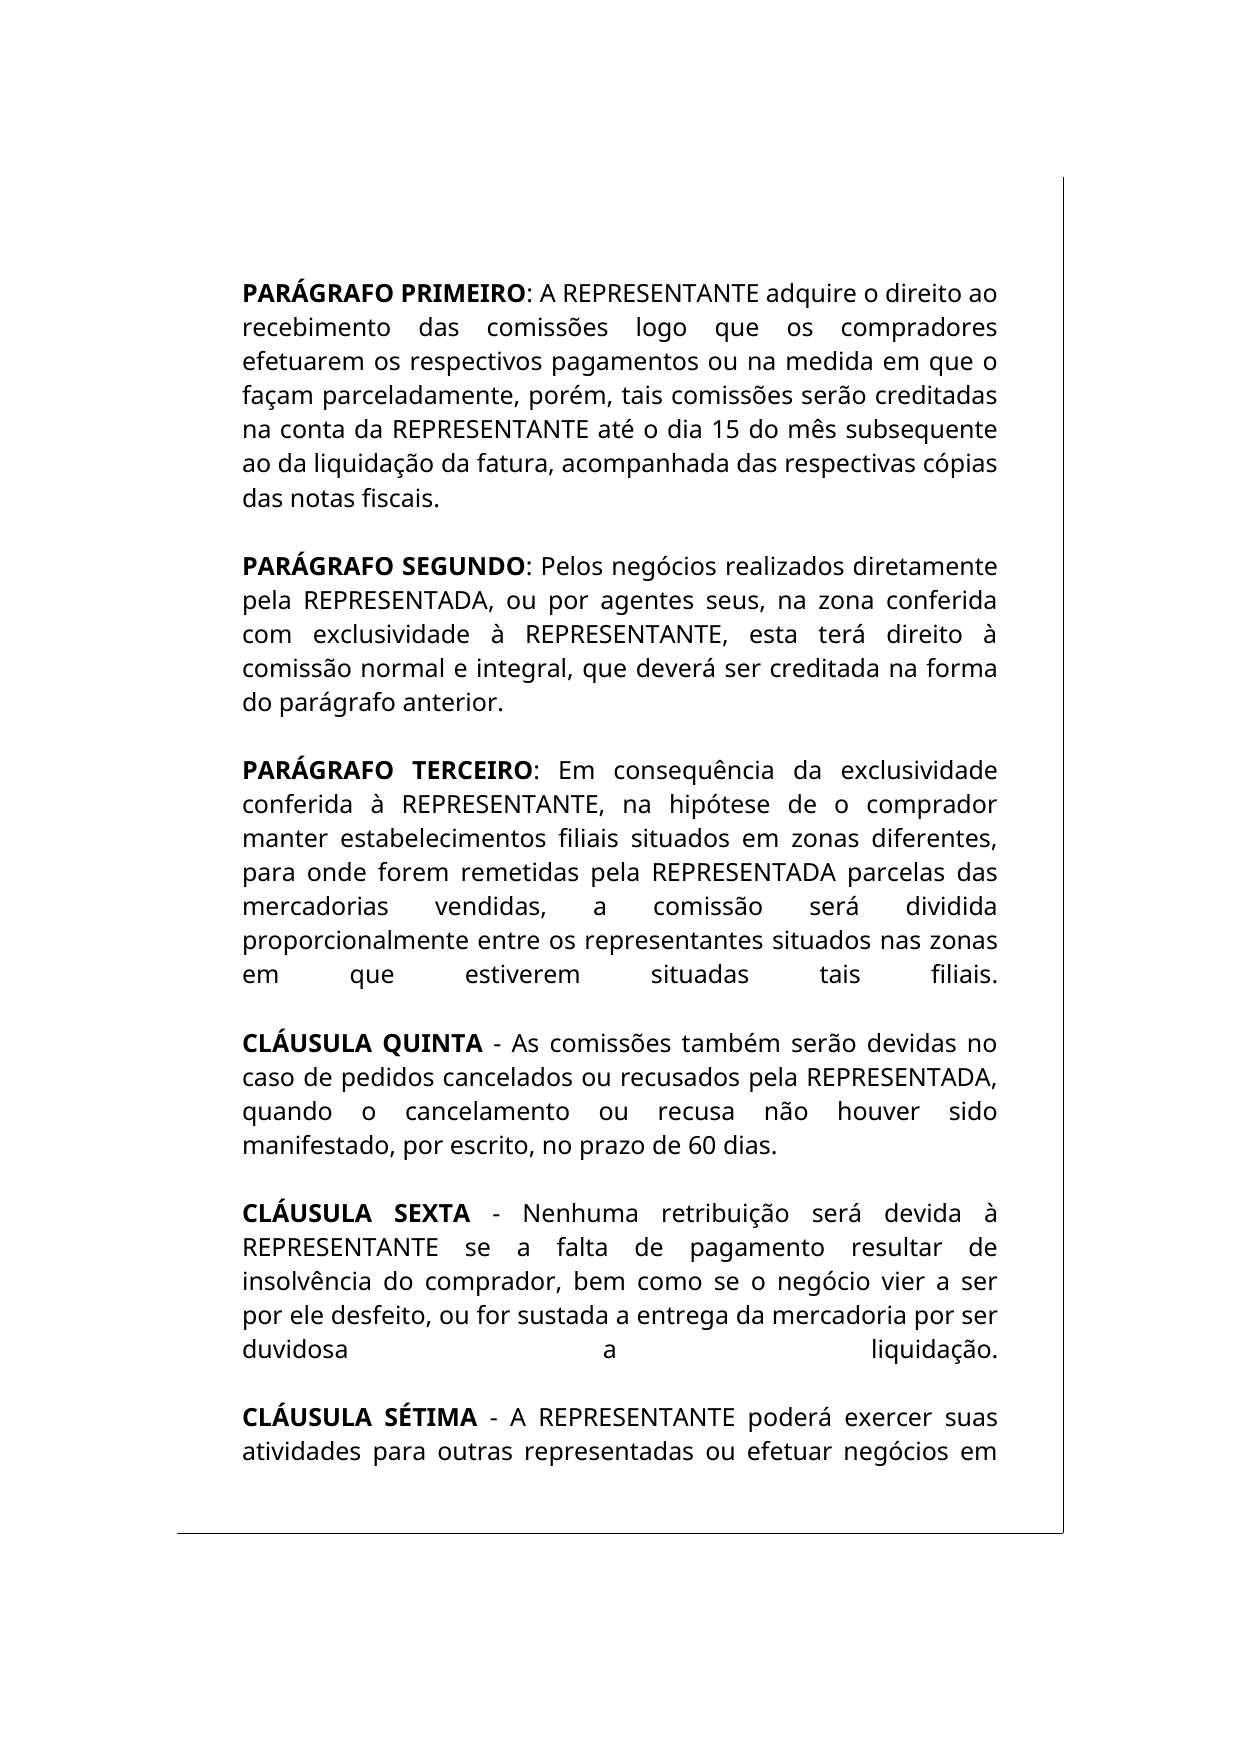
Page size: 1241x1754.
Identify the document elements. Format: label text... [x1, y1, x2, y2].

text CLÁUSULA SEXTA - Nenhuma retribuição será devida à REPRESENTANTE se a falta de pagamento resultar de insolvência do comprador, bem como se o negócio vier a ser por ele desfeito, ou for sustada a entrega da mercadoria por ser duvidosa a liquidação. CLÁUSULA SÉTIMA - A REPRESENTANTE poderá exercer suas atividades para outras representadas ou efetuar negócios em [177, 1161, 1063, 1533]
text PARÁGRAFO SEGUNDO: Pelos negócios realizados diretamente pela REPRESENTADA, ou por agentes seus, na zona conferida com exclusividade à REPRESENTANTE, esta terá direito à comissão normal e integral, que deverá ser creditada na forma do parágrafo anterior. [177, 514, 1063, 719]
text PARÁGRAFO TERCEIRO: Em consequência da exclusividade conferida à REPRESENTANTE, na hipótese de o comprador manter estabelecimentos filiais situados em zonas diferentes, para onde forem remetidas pela REPRESENTADA parcelas das mercadorias vendidas, a comissão será dividida proporcionalmente entre os representantes situados nas zonas em que estiverem situadas tais filiais. CLÁUSULA QUINTA - As comissões também serão devidas no caso de pedidos cancelados ou recusados pela REPRESENTADA, quando o cancelamento ou recusa não houver sido manifestado, por escrito, no prazo de 60 dias. [177, 719, 1063, 1161]
text PARÁGRAFO PRIMEIRO: A REPRESENTANTE adquire o direito ao recebimento das comissões logo que os compradores efetuarem os respectivos pagamentos ou na medida em que o façam parceladamente, porém, tais comissões serão creditadas na conta da REPRESENTANTE até o dia 15 do mês subsequente ao da liquidação da fatura, acompanhada das respectivas cópias das notas fiscais. [177, 177, 1063, 514]
